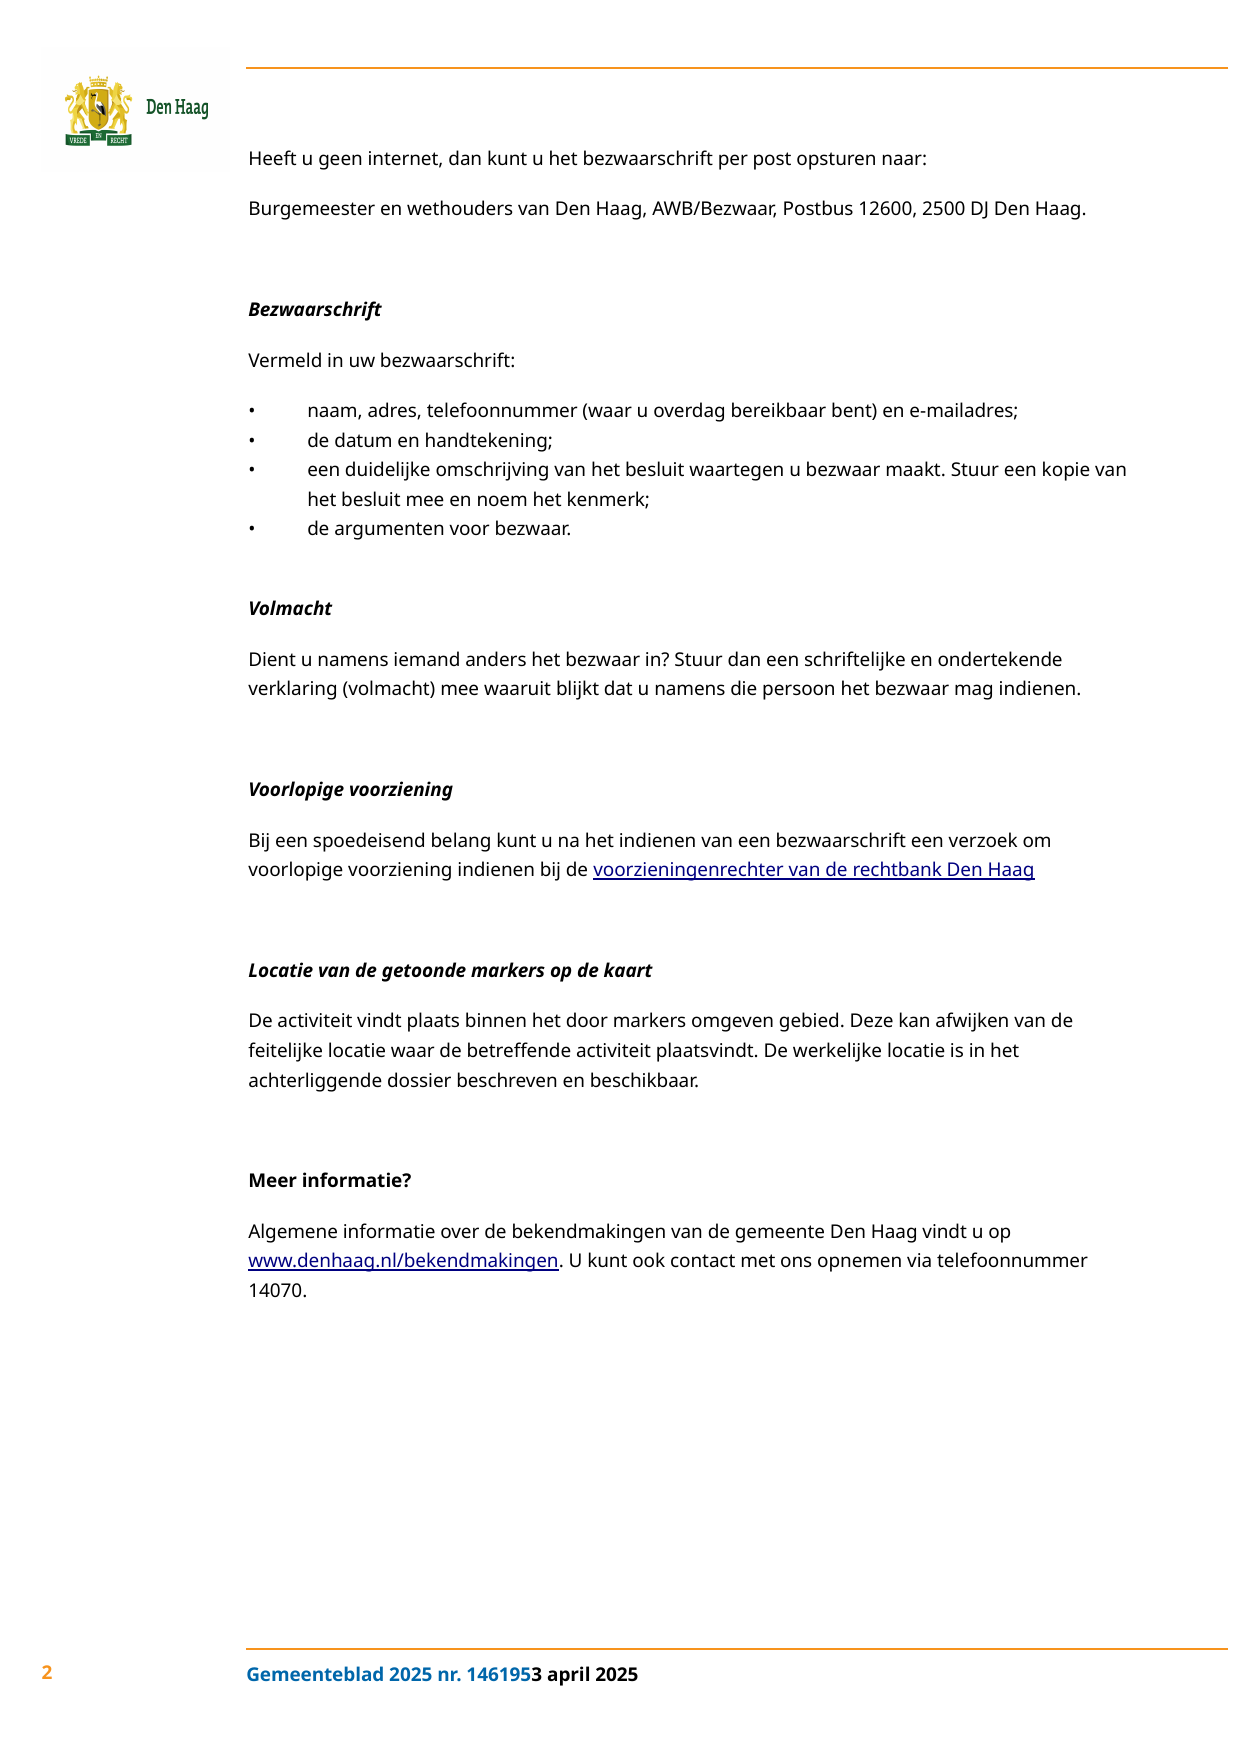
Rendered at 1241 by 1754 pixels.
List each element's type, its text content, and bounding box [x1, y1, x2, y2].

text Dient u namens iemand anders het bezwaar in? Stuur dan een schriftelijke en ondertekende verklaring (volmacht) mee waaruit blijkt dat u namens die persoon het bezwaar mag indienen. [248, 646, 1152, 701]
text Burgemeester en wethouders van Den Haag, AWB/Bezwaar, Postbus 12600, 2500 DJ Den Haag. [248, 196, 1152, 221]
text Bij een spoedeisend belang kunt u na het indienen van een bezwaarschrift een verzoek om voorlopige voorziening indienen bij de voorzieningenrechter van de rechtbank Den Haag [248, 827, 1152, 882]
list de argumenten voor bezwaar. [248, 516, 1152, 541]
text Meer informatie? [248, 1168, 1152, 1193]
list een duidelijke omschrijving van het besluit waartegen u bezwaar maakt. Stuur een kopie van het besluit mee en noem het kenmerk; [248, 456, 1152, 512]
list de datum en handtekening; [248, 427, 1152, 453]
picture [41, 47, 231, 172]
text Algemene informatie over de bekendmakingen van de gemeente Den Haag vindt u op www.denhaag.nl/bekendmakingen. U kunt ook contact met ons opnemen via telefoonnummer 14070. [248, 1218, 1152, 1303]
text Volmacht [248, 596, 1152, 621]
text Bezwaarschrift [248, 296, 1152, 322]
text Locatie van de getoonde markers op de kaart [248, 957, 1152, 983]
list naam, adres, telefoonnummer (waar u overdag bereikbaar bent) en e-mailadres; [248, 397, 1152, 423]
text Voorlopige voorziening [248, 776, 1152, 802]
text De activiteit vindt plaats binnen het door markers omgeven gebied. Deze kan afwijken van de feitelijke locatie waar de betreffende activiteit plaatsvindt. De werkelijke locatie is in het achterliggende dossier beschreven en beschikbaar. [248, 1008, 1152, 1093]
text Vermeld in uw bezwaarschrift: [248, 347, 1152, 373]
text Heeft u geen internet, dan kunt u het bezwaarschrift per post opsturen naar: [248, 145, 1152, 171]
